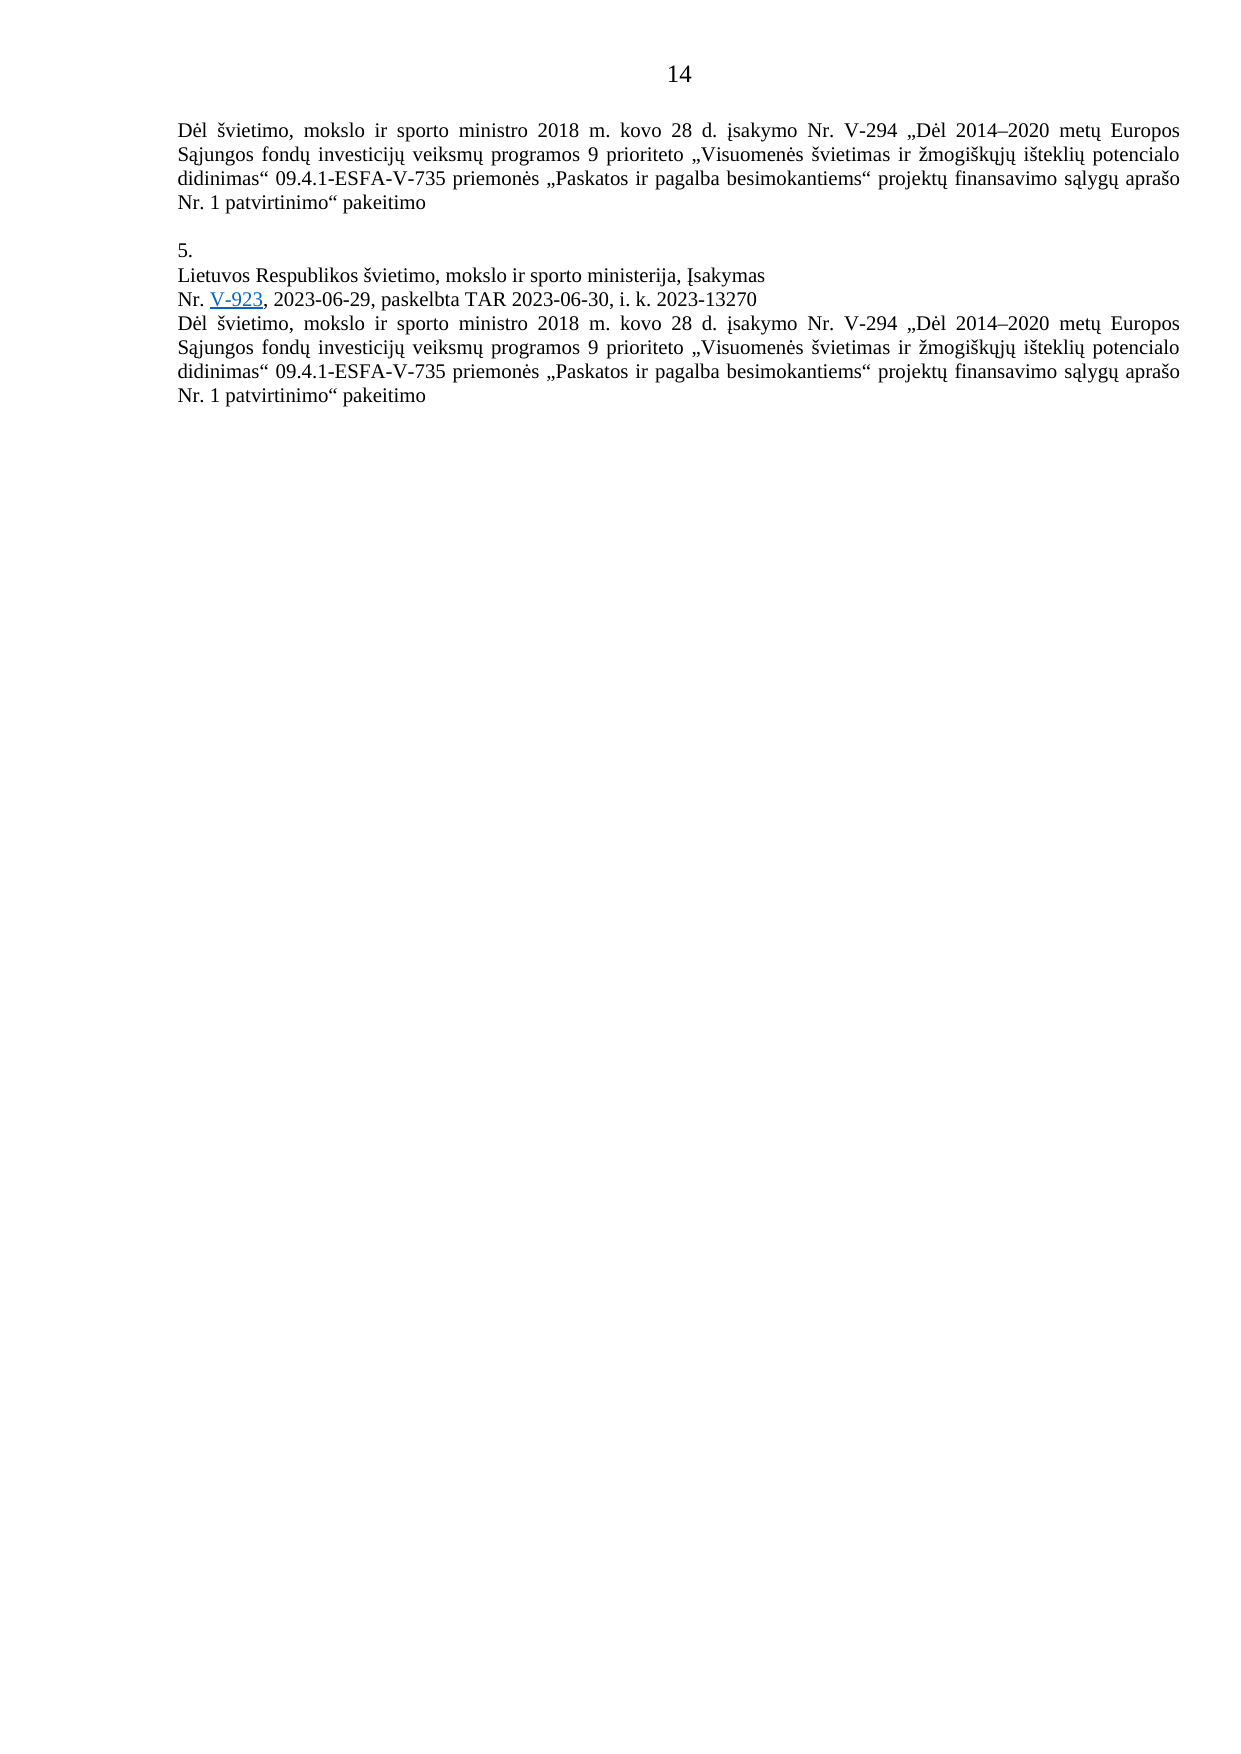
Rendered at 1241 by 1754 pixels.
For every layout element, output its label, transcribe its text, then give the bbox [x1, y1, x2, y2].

text Lietuvos Respublikos švietimo, mokslo ir sporto ministerija, Įsakymas [177, 262, 1181, 287]
text Dėl švietimo, mokslo ir sporto ministro 2018 m. kovo 28 d. įsakymo Nr. V-294 „Dėl 2014–2020 metų Europos Sąjungos fondų investicijų veiksmų programos 9 prioriteto „Visuomenės švietimas ir žmogiškųjų išteklių potencialo didinimas“ 09.4.1-ESFA-V-735 priemonės „Paskatos ir pagalba besimokantiems“ projektų finansavimo sąlygų aprašo Nr. 1 patvirtinimo“ pakeitimo [177, 118, 1181, 214]
text 5. [177, 238, 1181, 262]
text Nr. V-923, 2023-06-29, paskelbta TAR 2023-06-30, i. k. 2023-13270 [177, 287, 1181, 311]
text Dėl švietimo, mokslo ir sporto ministro 2018 m. kovo 28 d. įsakymo Nr. V-294 „Dėl 2014–2020 metų Europos Sąjungos fondų investicijų veiksmų programos 9 prioriteto „Visuomenės švietimas ir žmogiškųjų išteklių potencialo didinimas“ 09.4.1-ESFA-V-735 priemonės „Paskatos ir pagalba besimokantiems“ projektų finansavimo sąlygų aprašo Nr. 1 patvirtinimo“ pakeitimo [177, 311, 1181, 407]
